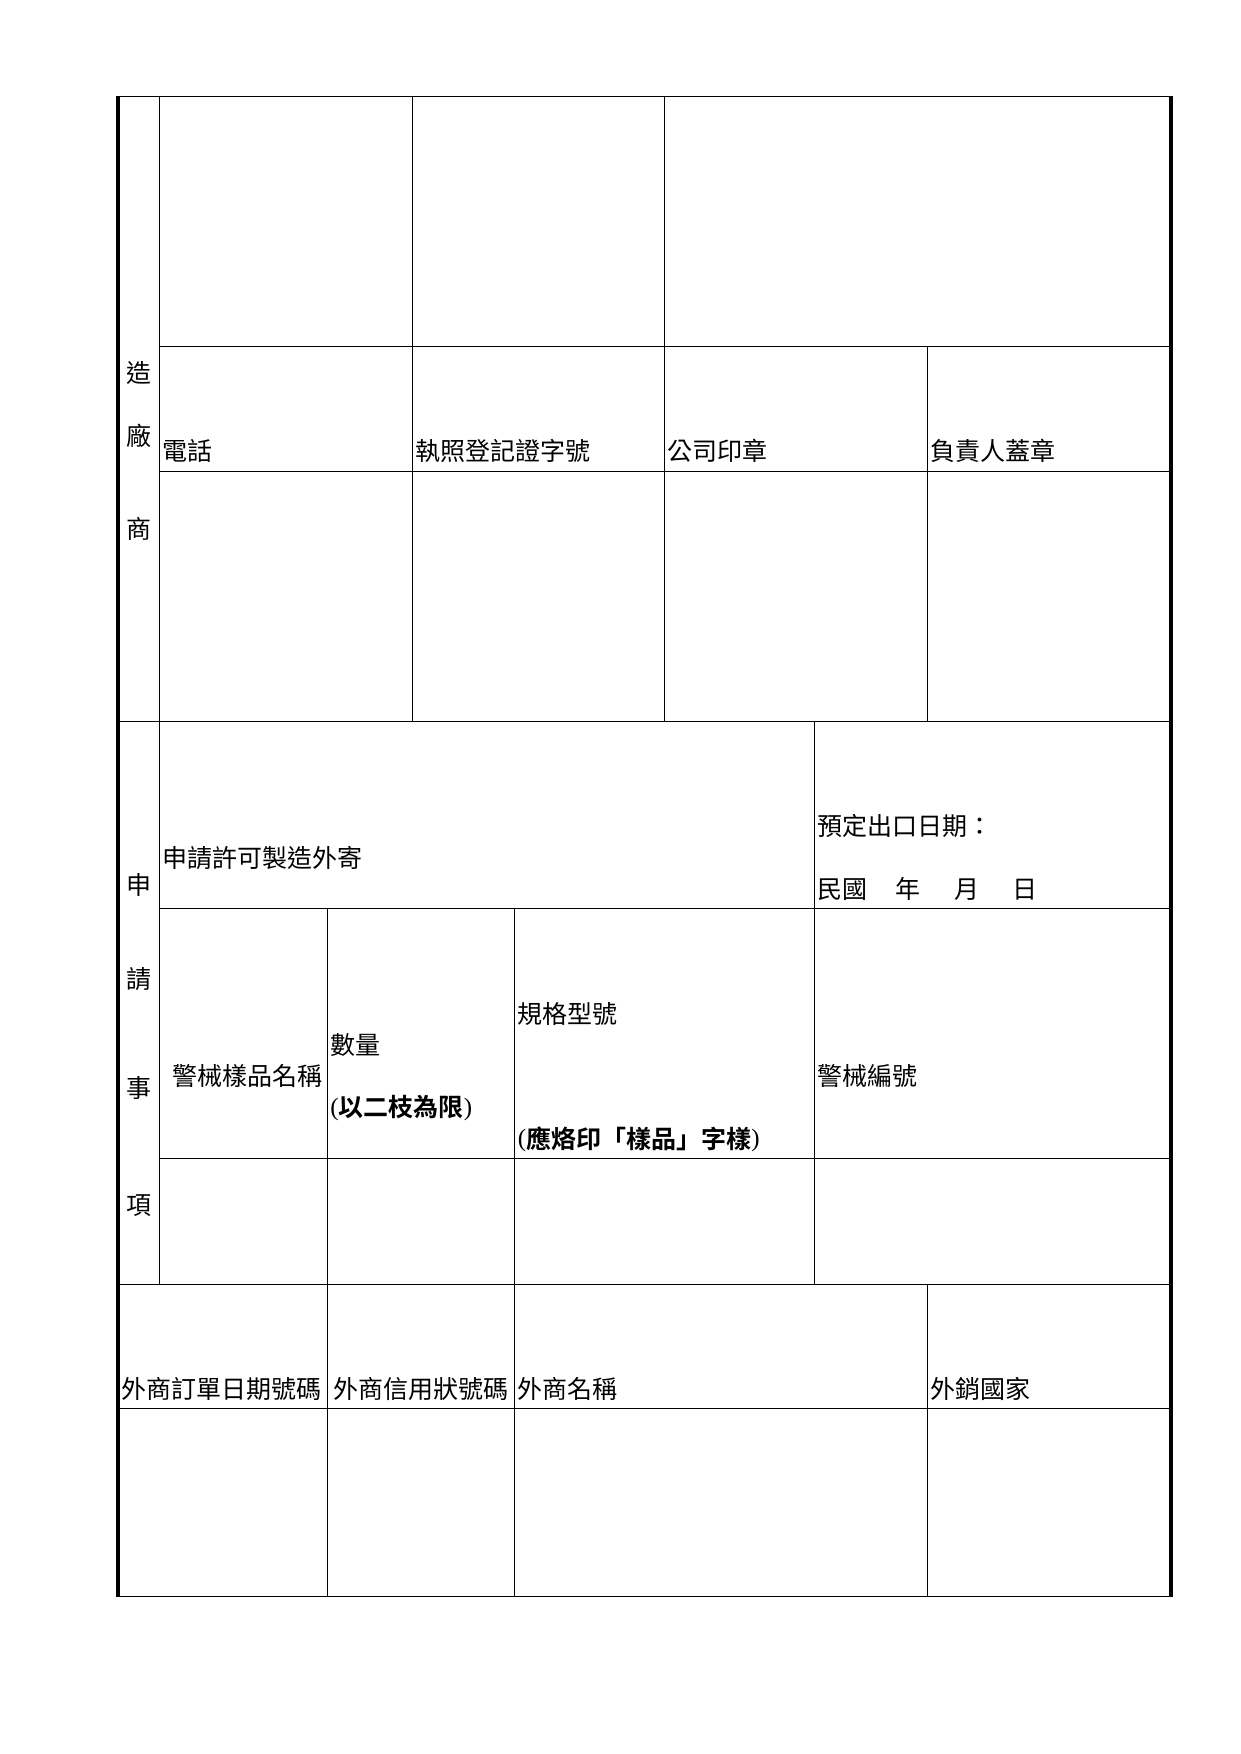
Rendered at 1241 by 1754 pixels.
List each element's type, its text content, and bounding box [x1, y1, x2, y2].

table_cell [665, 472, 927, 721]
table_cell [515, 1159, 814, 1284]
table_cell 預定出口日期： 民國 年 月 日 [815, 722, 1169, 908]
table_cell 電話 [160, 347, 412, 471]
table_cell 造 廠 商 [120, 97, 159, 721]
table_cell [1173, 471, 1240, 721]
table_cell [1173, 1284, 1240, 1408]
table_cell 外銷國家 [928, 1285, 1169, 1408]
table_cell [1173, 721, 1240, 908]
table_cell [1173, 908, 1240, 1158]
table_cell [120, 1409, 327, 1596]
table_cell [413, 97, 664, 346]
table_cell 規格型號 (應烙印「樣品」字樣) [515, 909, 814, 1158]
table_cell 外商訂單日期號碼 [120, 1285, 327, 1408]
table_cell [928, 1409, 1169, 1596]
table_cell [1173, 346, 1240, 471]
table_cell [160, 97, 412, 346]
table_cell [665, 97, 1169, 346]
table_cell [1173, 1158, 1240, 1284]
table_cell [328, 1409, 514, 1596]
table_cell [1173, 1408, 1240, 1596]
table_cell [413, 472, 664, 721]
table_cell [328, 1159, 514, 1284]
table_cell 申請許可製造外寄 [160, 722, 814, 908]
table_cell 警械樣品名稱 [160, 909, 327, 1158]
table_cell [160, 472, 412, 721]
table_cell [815, 1159, 1169, 1284]
table_cell 負責人蓋章 [928, 347, 1169, 471]
table_cell 申 請 事 項 [120, 722, 159, 1284]
table_cell [160, 1159, 327, 1284]
table_cell 外商名稱 [515, 1285, 927, 1408]
table_cell 數量 (以二枝為限) [328, 909, 514, 1158]
table_cell 外商信用狀號碼 [328, 1285, 514, 1408]
table_cell 執照登記證字號 [413, 347, 664, 471]
table_cell [928, 472, 1169, 721]
table_cell [515, 1409, 927, 1596]
table_cell 警械編號 [815, 909, 1169, 1158]
table_cell 公司印章 [665, 347, 927, 471]
table_cell [1173, 96, 1240, 346]
